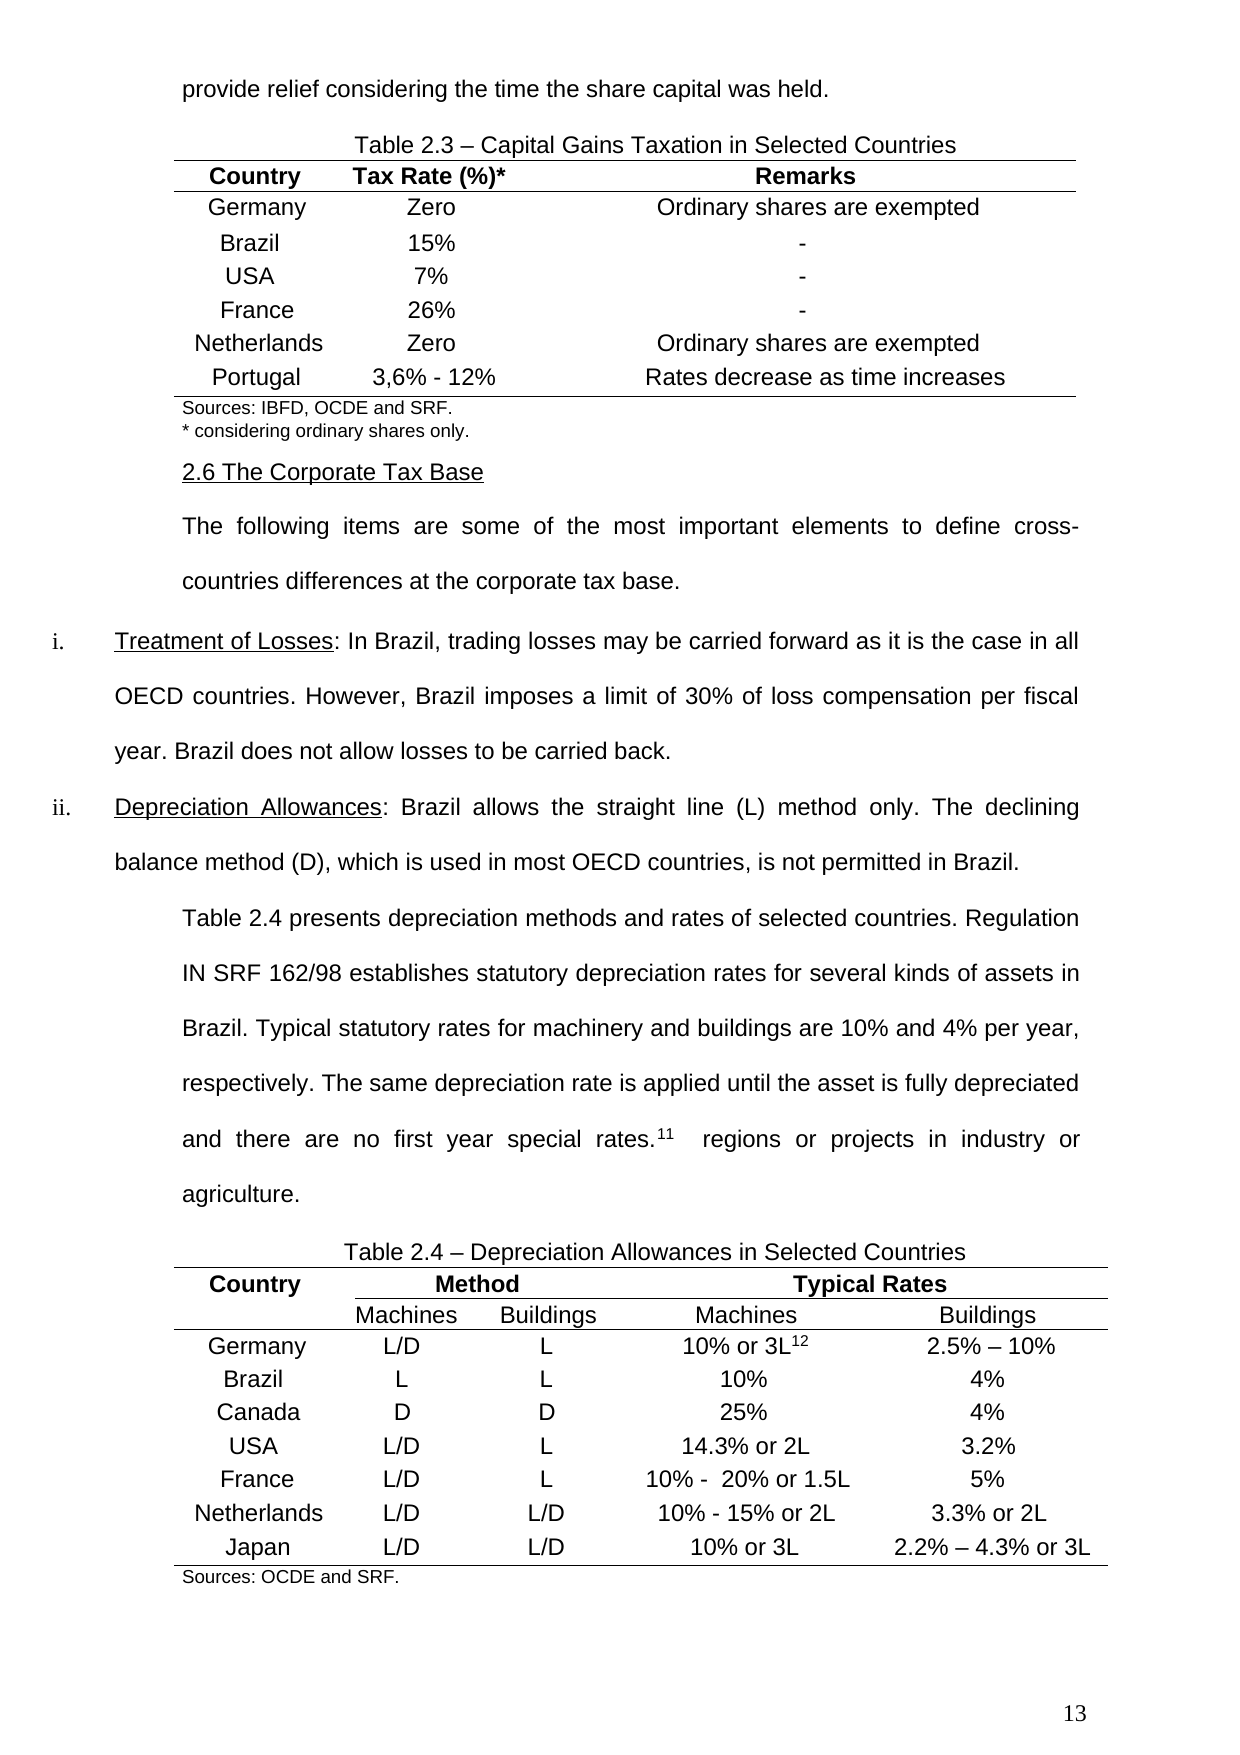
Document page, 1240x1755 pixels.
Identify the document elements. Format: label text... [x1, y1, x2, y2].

table_cell L/D [355, 1498, 499, 1531]
text Sources: OCDE and SRF. [182, 1566, 1087, 1588]
table_cell D [500, 1397, 645, 1430]
table_cell L/D [355, 1430, 499, 1464]
table_cell 10% [645, 1363, 894, 1397]
table_cell Brazil [174, 227, 352, 261]
table_cell Buildings [894, 1299, 1108, 1329]
table_cell 25% [645, 1397, 894, 1430]
table_cell 10% or 3L12 [645, 1330, 894, 1363]
table_cell L [355, 1363, 499, 1397]
table_cell 10% - 20% or 1.5L [645, 1464, 894, 1497]
table_cell 2.2% – 4.3% or 3L [894, 1531, 1108, 1565]
table_cell Rates decrease as time increases [645, 361, 1076, 396]
table_cell Canada [174, 1397, 355, 1430]
table_cell France [174, 1464, 355, 1497]
table_cell L [500, 1430, 645, 1464]
table_cell 3.3% or 2L [894, 1498, 1108, 1531]
table_cell France [174, 294, 352, 328]
list Treatment of Losses: In Brazil, trading losses may be carried forward as it is the case in all OECD countries. However, Brazil imposes a limit of 30% of loss compensation per fiscal year. Brazil does not allow losses to be carried back. [52, 627, 1081, 765]
table_cell 2.5% – 10% [894, 1330, 1108, 1363]
table_cell L/D [500, 1498, 645, 1531]
table_cell L/D [355, 1464, 499, 1497]
table_cell Machines [645, 1299, 894, 1329]
table_cell L [500, 1464, 645, 1497]
table_cell L/D [355, 1531, 499, 1565]
table_cell Portugal [174, 361, 352, 396]
table_cell 4% [894, 1363, 1108, 1397]
table_cell D [355, 1397, 499, 1430]
table_cell Japan [174, 1531, 355, 1565]
table_cell 10% or 3L [645, 1531, 894, 1565]
table_cell 7% [353, 261, 645, 294]
table_cell Buildings [500, 1299, 645, 1329]
table_cell Germany [174, 192, 352, 227]
table_cell Ordinary shares are exempted [645, 328, 1076, 361]
table_header Tax Rate (%)* [353, 161, 645, 191]
subtitle 2.6 The Corporate Tax Base [182, 458, 1087, 485]
table_cell Germany [174, 1330, 355, 1363]
table_cell 14.3% or 2L [645, 1430, 894, 1464]
table_header Remarks [645, 161, 1076, 191]
table_header Typical Rates [793, 1268, 1108, 1298]
list Depreciation Allowances: Brazil allows the straight line (L) method only. The declining balance method (D), which is used in most OECD countries, is not permitted in Brazil. [52, 793, 1081, 876]
table_cell 15% [353, 227, 645, 261]
text * considering ordinary shares only. [182, 420, 1087, 442]
table_cell Netherlands [174, 328, 352, 361]
text Sources: IBFD, OCDE and SRF. [182, 397, 1087, 418]
text Table 2.3 – Capital Gains Taxation in Selected Countries [354, 131, 1081, 158]
table_cell 4% [894, 1397, 1108, 1430]
table_cell - [645, 261, 1076, 294]
text Table 2.4 – Depreciation Allowances in Selected Countries [344, 1238, 1081, 1266]
text Table 2.4 presents depreciation methods and rates of selected countries. Regulation IN SRF 162/98 establishes statutory depreciation rates for several kinds of assets in Brazil. Typical statutory rates for machinery and buildings are 10% and 4% per year, respectively. The same depreciation rate is applied until the asset is fully depreciated and there are no first year special rates.11 regions or projects in industry or agriculture. [182, 904, 1081, 1207]
table_cell Zero [353, 328, 645, 361]
table_cell Zero [353, 192, 645, 227]
table_cell L [500, 1363, 645, 1397]
table_cell 10% - 15% or 2L [645, 1498, 894, 1531]
text The following items are some of the most important elements to define cross-countries differences at the corporate tax base. [182, 512, 1081, 595]
table_cell Machines [355, 1299, 499, 1329]
table_cell USA [174, 261, 352, 294]
text provide relief considering the time the share capital was held. [182, 75, 1081, 103]
table_header Method [355, 1268, 793, 1298]
table_cell L/D [355, 1330, 499, 1363]
table_cell Ordinary shares are exempted [645, 192, 1076, 227]
table_header Country [174, 1268, 355, 1329]
table_cell 26% [353, 294, 645, 328]
table_cell 3.2% [894, 1430, 1108, 1464]
table_cell L [500, 1330, 645, 1363]
table_cell - [645, 294, 1076, 328]
table_cell Netherlands [174, 1498, 355, 1531]
table_cell Brazil [174, 1363, 355, 1397]
table_cell 3,6% - 12% [353, 361, 645, 396]
table_cell 5% [894, 1464, 1108, 1497]
table_cell L/D [500, 1531, 645, 1565]
table_cell - [645, 227, 1076, 261]
table_cell USA [174, 1430, 355, 1464]
table_header Country [174, 161, 352, 191]
